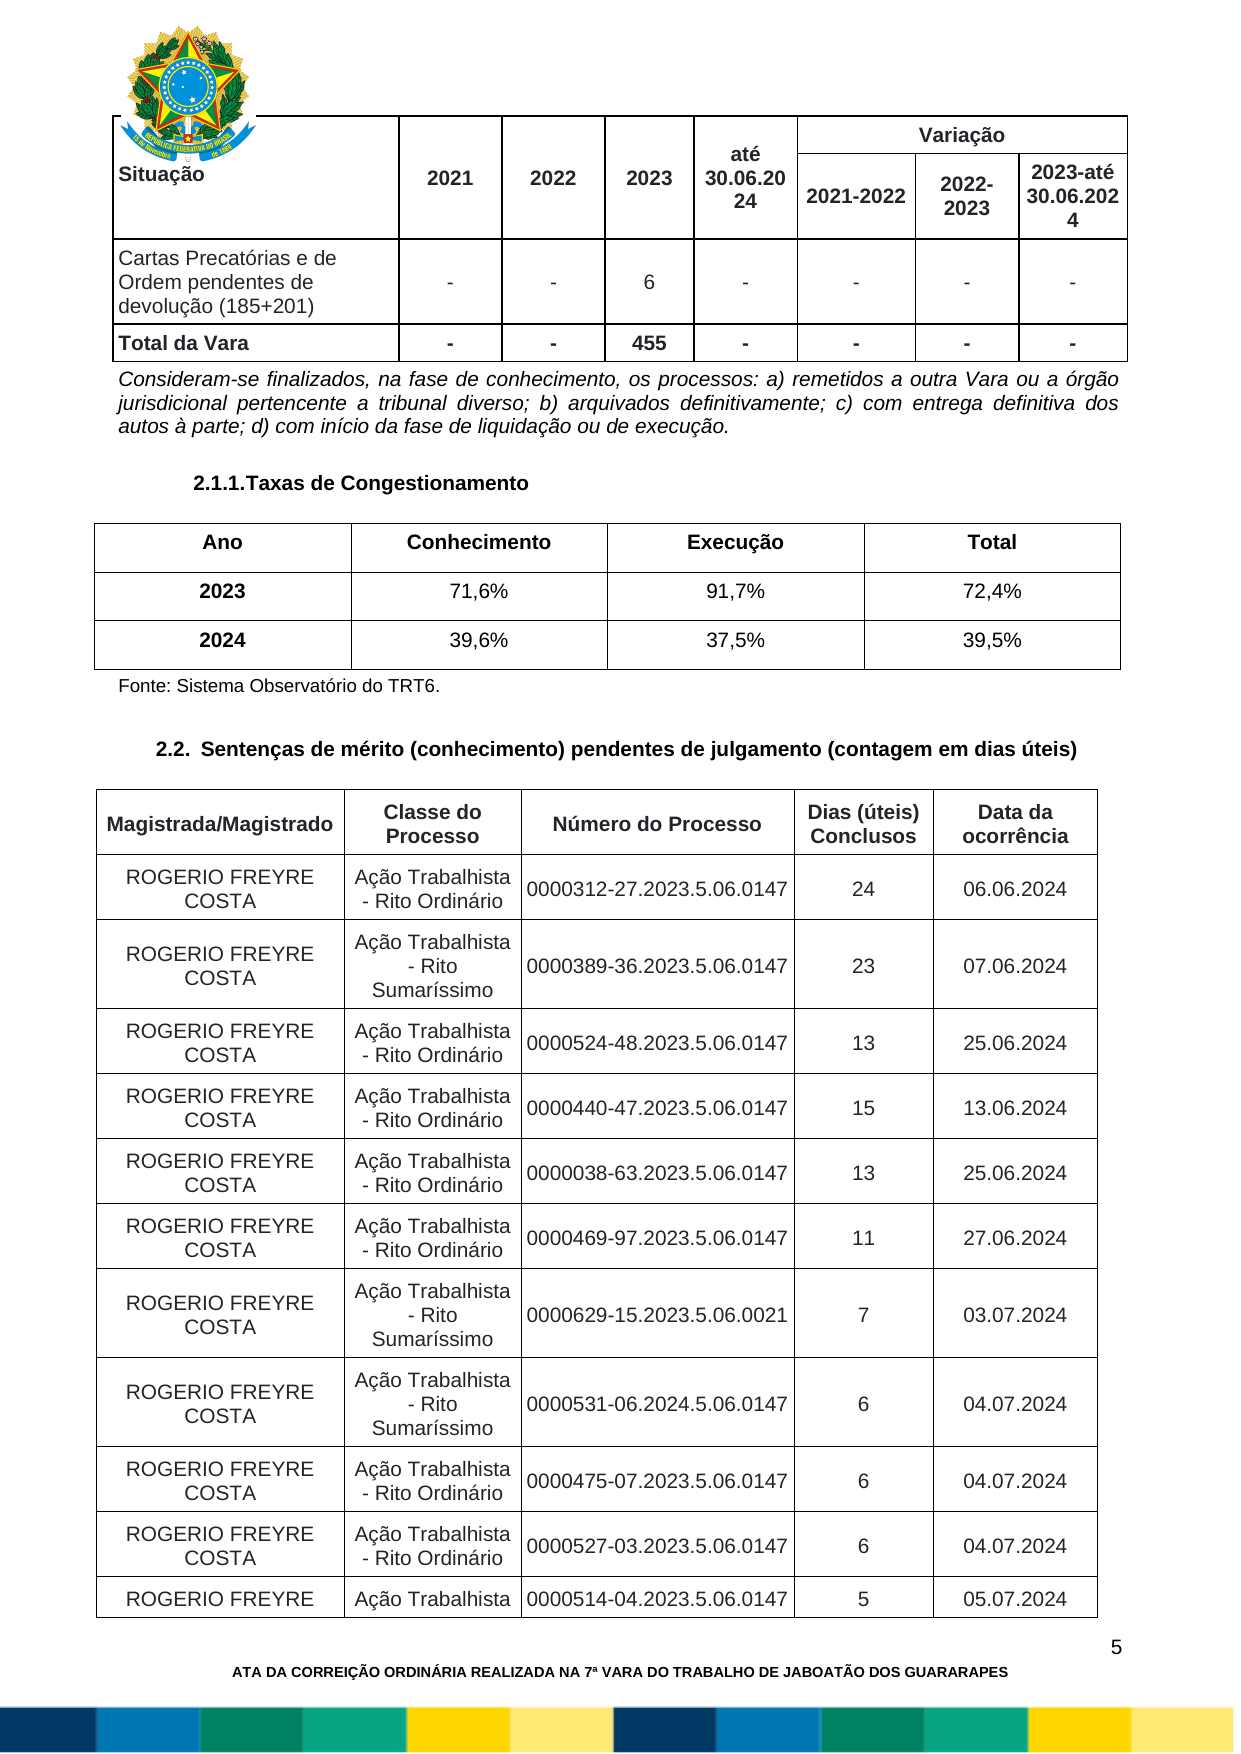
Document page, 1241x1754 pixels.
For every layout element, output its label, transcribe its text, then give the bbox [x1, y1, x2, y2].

table_cell 6 [606, 240, 693, 323]
table_cell - [400, 325, 501, 361]
table_header Variação [798, 117, 1127, 153]
table_cell - [503, 240, 604, 323]
table_header Classe do Processo [345, 790, 521, 854]
table_cell 39,5% [865, 621, 1120, 669]
table_cell ROGERIO FREYRE COSTA [97, 855, 344, 919]
table_cell Ação Trabalhista - Rito Sumaríssimo [345, 1358, 521, 1446]
table_cell - [400, 240, 501, 323]
table_cell 13.06.2024 [934, 1074, 1097, 1138]
table_header 2021 [400, 117, 501, 238]
list Sentenças de mérito (conhecimento) pendentes de julgamento (contagem em dias úteis) [156, 737, 1122, 761]
list Taxas de Congestionamento [193, 471, 1122, 494]
table_cell 27.06.2024 [934, 1204, 1097, 1268]
table_cell ROGERIO FREYRE COSTA [97, 1269, 344, 1357]
table_cell 05.07.2024 [934, 1577, 1097, 1617]
table_header 2023 [606, 117, 693, 238]
table_cell ROGERIO FREYRE COSTA [97, 920, 344, 1008]
table_header Dias (úteis) Conclusos [795, 790, 933, 854]
table_cell 72,4% [865, 573, 1120, 620]
table_header Ano [95, 524, 351, 572]
table_cell 04.07.2024 [934, 1447, 1097, 1511]
table_cell Ação Trabalhista [345, 1577, 521, 1617]
table_cell ROGERIO FREYRE COSTA [97, 1512, 344, 1576]
table_cell 71,6% [352, 573, 607, 620]
table_cell 39,6% [352, 621, 607, 669]
table_cell Ação Trabalhista - Rito Ordinário [345, 1512, 521, 1576]
table_cell - [916, 325, 1018, 361]
table_cell 6 [795, 1358, 933, 1446]
table_cell Ação Trabalhista - Rito Sumaríssimo [345, 920, 521, 1008]
table_cell 5 [795, 1577, 933, 1617]
table_cell 37,5% [608, 621, 864, 669]
table_cell 15 [795, 1074, 933, 1138]
table_header 2022 [503, 117, 604, 238]
table_cell 91,7% [608, 573, 864, 620]
table_cell 0000527-03.2023.5.06.0147 [522, 1512, 794, 1576]
table_header Magistrada/Magistrado [97, 790, 344, 854]
table_header Situação [114, 117, 398, 238]
table_cell 0000312-27.2023.5.06.0147 [522, 855, 794, 919]
table_cell 25.06.2024 [934, 1139, 1097, 1203]
table_cell 04.07.2024 [934, 1512, 1097, 1576]
table_cell 0000531-06.2024.5.06.0147 [522, 1358, 794, 1446]
table_header até 30.06.2024 [695, 117, 797, 238]
text Fonte: Sistema Observatório do TRT6. [118, 674, 1122, 696]
table_cell 2022-2023 [916, 154, 1018, 238]
table_cell 0000440-47.2023.5.06.0147 [522, 1074, 794, 1138]
table_cell 0000629-15.2023.5.06.0021 [522, 1269, 794, 1357]
table_cell ROGERIO FREYRE [97, 1577, 344, 1617]
table_header Total [865, 524, 1120, 572]
table_cell Cartas Precatórias e de Ordem pendentes de devolução (185+201) [114, 240, 398, 323]
table_cell 6 [795, 1512, 933, 1576]
table_cell - [695, 240, 797, 323]
table_cell ROGERIO FREYRE COSTA [97, 1204, 344, 1268]
table_cell Ação Trabalhista - Rito Ordinário [345, 1139, 521, 1203]
table_cell - [798, 240, 915, 323]
table_cell Ação Trabalhista - Rito Ordinário [345, 1009, 521, 1073]
table_cell Ação Trabalhista - Rito Ordinário [345, 1447, 521, 1511]
table_cell 7 [795, 1269, 933, 1357]
table_cell ROGERIO FREYRE COSTA [97, 1009, 344, 1073]
table_cell 11 [795, 1204, 933, 1268]
table_cell - [916, 240, 1018, 323]
table_cell 0000475-07.2023.5.06.0147 [522, 1447, 794, 1511]
table_cell 455 [606, 325, 693, 361]
table_cell 0000514-04.2023.5.06.0147 [522, 1577, 794, 1617]
table_cell 2023 [95, 573, 351, 620]
table_cell 25.06.2024 [934, 1009, 1097, 1073]
table_cell - [798, 325, 915, 361]
table_cell ROGERIO FREYRE COSTA [97, 1447, 344, 1511]
table_cell 2024 [95, 621, 351, 669]
table_cell 13 [795, 1139, 933, 1203]
table_cell 03.07.2024 [934, 1269, 1097, 1357]
table_cell 0000389-36.2023.5.06.0147 [522, 920, 794, 1008]
table_cell Ação Trabalhista - Rito Ordinário [345, 1204, 521, 1268]
table_cell 2021-2022 [798, 154, 915, 238]
table_header Conhecimento [352, 524, 607, 572]
table_cell ROGERIO FREYRE COSTA [97, 1139, 344, 1203]
table_cell 06.06.2024 [934, 855, 1097, 919]
table_cell 24 [795, 855, 933, 919]
table_header Execução [608, 524, 864, 572]
table_cell Total da Vara [114, 325, 398, 361]
table_cell 07.06.2024 [934, 920, 1097, 1008]
table_cell 23 [795, 920, 933, 1008]
table_cell - [1020, 325, 1127, 361]
table_header Número do Processo [522, 790, 794, 854]
table_header Data da ocorrência [934, 790, 1097, 854]
text Consideram-se finalizados, na fase de conhecimento, os processos: a) remetidos a outra Vara ou a órgão jurisdicional pertencente a tribunal diverso; b) arquivados definitivamente; c) com entrega definitiva dos autos à parte; d) com início da fase de liquidação ou de execução. [118, 366, 1122, 438]
table_cell 0000038-63.2023.5.06.0147 [522, 1139, 794, 1203]
table_cell - [1020, 240, 1127, 323]
table_cell 0000469-97.2023.5.06.0147 [522, 1204, 794, 1268]
table_cell Ação Trabalhista - Rito Ordinário [345, 1074, 521, 1138]
table_cell 04.07.2024 [934, 1358, 1097, 1446]
table_cell ROGERIO FREYRE COSTA [97, 1074, 344, 1138]
table_cell 6 [795, 1447, 933, 1511]
table_cell ROGERIO FREYRE COSTA [97, 1358, 344, 1446]
table_cell - [695, 325, 797, 361]
table_cell 13 [795, 1009, 933, 1073]
table_cell - [503, 325, 604, 361]
table_cell Ação Trabalhista - Rito Ordinário [345, 855, 521, 919]
table_cell 2023-até 30.06.2024 [1020, 154, 1127, 238]
table_cell Ação Trabalhista - Rito Sumaríssimo [345, 1269, 521, 1357]
table_cell 0000524-48.2023.5.06.0147 [522, 1009, 794, 1073]
